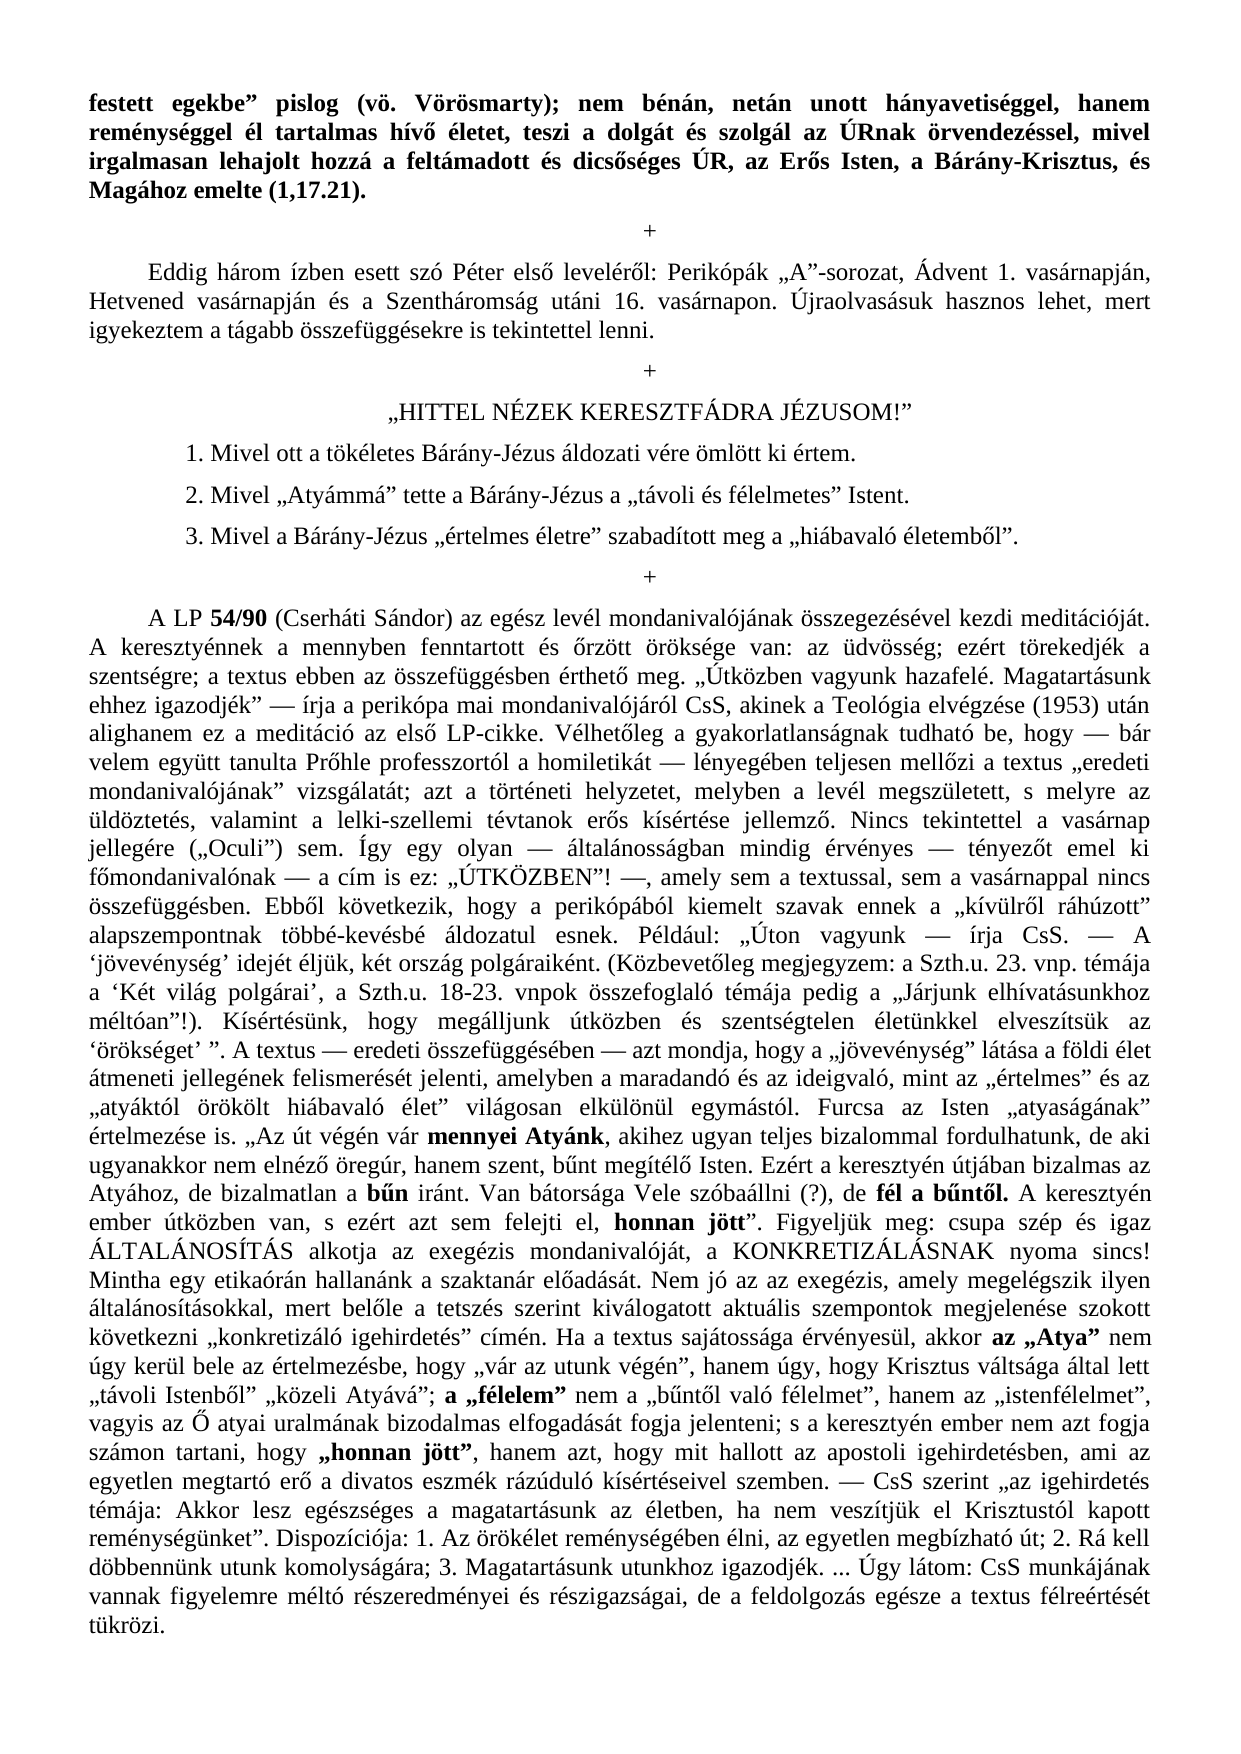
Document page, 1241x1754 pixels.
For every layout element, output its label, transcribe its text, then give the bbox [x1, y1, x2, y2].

text „HITTEL NÉZEK KERESZTFÁDRA JÉZUSOM!” [88, 397, 1152, 426]
text Eddig három ízben esett szó Péter első leveléről: Perikópák „A”-sorozat, Ádvent 1. vasárnapján, Hetvened vasárnapján és a Szentháromság utáni 16. vasárnapon. Újraolvasásuk hasznos lehet, mert igyekeztem a tágabb összefüggésekre is tekintettel lenni. [88, 257, 1152, 343]
list 3. Mivel a Bárány-Jézus „értelmes életre” szabadított meg a „hiábavaló életemből”. [148, 521, 1152, 550]
text festett egekbe” pislog (vö. Vörösmarty); nem bénán, netán unott hányavetiséggel, hanem reménységgel él tartalmas hívő életet, teszi a dolgát és szolgál az ÚRnak örvendezéssel, mivel irgalmasan lehajolt hozzá a feltámadott és dicsőséges ÚR, az Erős Isten, a Bárány-Krisztus, és Magához emelte (1,17.21). [88, 88, 1152, 203]
list 1. Mivel ott a tökéletes Bárány-Jézus áldozati vére ömlött ki értem. [148, 438, 1152, 467]
text A LP 54/90 (Cserháti Sándor) az egész levél mondanivalójának összegezésével kezdi meditációját. A keresztyénnek a mennyben fenntartott és őrzött öröksége van: az üdvösség; ezért törekedjék a szentségre; a textus ebben az összefüggésben érthető meg. „Útközben vagyunk hazafelé. Magatartásunk ehhez igazodjék” ― írja a perikópa mai mondanivalójáról CsS, akinek a Teológia elvégzése (1953) után alighanem ez a meditáció az első LP-cikke. Vélhetőleg a gyakorlatlanságnak tudható be, hogy ― bár velem együtt tanulta Prőhle professzortól a homiletikát ― lényegében teljesen mellőzi a textus „eredeti mondanivalójának” vizsgálatát; azt a történeti helyzetet, melyben a levél megszületett, s melyre az üldöztetés, valamint a lelki-szellemi tévtanok erős kísértése jellemző. Nincs tekintettel a vasárnap jellegére („Oculi”) sem. Így egy olyan ― általánosságban mindig érvényes ― tényezőt emel ki főmondanivalónak ― a cím is ez: „ÚTKÖZBEN”! ―, amely sem a textussal, sem a vasárnappal nincs összefüggésben. Ebből következik, hogy a perikópából kiemelt szavak ennek a „kívülről ráhúzott” alapszempontnak többé-kevésbé áldozatul esnek. Például: „Úton vagyunk ― írja CsS. ― A ‘jövevénység’ idejét éljük, két ország polgáraiként. (Közbevetőleg megjegyzem: a Szth.u. 23. vnp. témája a ‘Két világ polgárai’, a Szth.u. 18-23. vnpok összefoglaló témája pedig a „Járjunk elhívatásunkhoz méltóan”!). Kísértésünk, hogy megálljunk útközben és szentségtelen életünkkel elveszítsük az ‘örökséget’ ”. A textus ― eredeti összefüggésében ― azt mondja, hogy a „jövevénység” látása a földi élet átmeneti jellegének felismerését jelenti, amelyben a maradandó és az ideigvaló, mint az „értelmes” és az „atyáktól örökölt hiábavaló élet” világosan elkülönül egymástól. Furcsa az Isten „atyaságának” értelmezése is. „Az út végén vár mennyei Atyánk, akihez ugyan teljes bizalommal fordulhatunk, de aki ugyanakkor nem elnéző öregúr, hanem szent, bűnt megítélő Isten. Ezért a keresztyén útjában bizalmas az Atyához, de bizalmatlan a bűn iránt. Van bátorsága Vele szóbaállni (?), de fél a bűntől. A keresztyén ember útközben van, s ezért azt sem felejti el, honnan jött”. Figyeljük meg: csupa szép és igaz ÁLTALÁNOSÍTÁS alkotja az exegézis mondanivalóját, a KONKRETIZÁLÁSNAK nyoma sincs! Mintha egy etikaórán hallanánk a szaktanár előadását. Nem jó az az exegézis, amely megelégszik ilyen általánosításokkal, mert belőle a tetszés szerint kiválogatott aktuális szempontok megjelenése szokott következni „konkretizáló igehirdetés” címén. Ha a textus sajátossága érvényesül, akkor az „Atya” nem úgy kerül bele az értelmezésbe, hogy „vár az utunk végén”, hanem úgy, hogy Krisztus váltsága által lett „távoli Istenből” „közeli Atyává”; a „félelem” nem a „bűntől való félelmet”, hanem az „istenfélelmet”, vagyis az Ő atyai uralmának bizodalmas elfogadását fogja jelenteni; s a keresztyén ember nem azt fogja számon tartani, hogy „honnan jött”, hanem azt, hogy mit hallott az apostoli igehirdetésben, ami az egyetlen megtartó erő a divatos eszmék rázúduló kísértéseivel szemben. ― CsS szerint „az igehirdetés témája: Akkor lesz egészséges a magatartásunk az életben, ha nem veszítjük el Krisztustól kapott reménységünket”. Dispozíciója: 1. Az örökélet reménységében élni, az egyetlen megbízható út; 2. Rá kell döbbennünk utunk komolyságára; 3. Magatartásunk utunkhoz igazodjék. ... Úgy látom: CsS munkájának vannak figyelemre méltó részeredményei és részigazságai, de a feldolgozás egésze a textus félreértését tükrözi. [88, 603, 1152, 1638]
text + [88, 356, 1152, 385]
list 2. Mivel „Atyámmá” tette a Bárány-Jézus a „távoli és félelmetes” Istent. [148, 480, 1152, 508]
text + [88, 562, 1152, 591]
text + [88, 216, 1152, 245]
